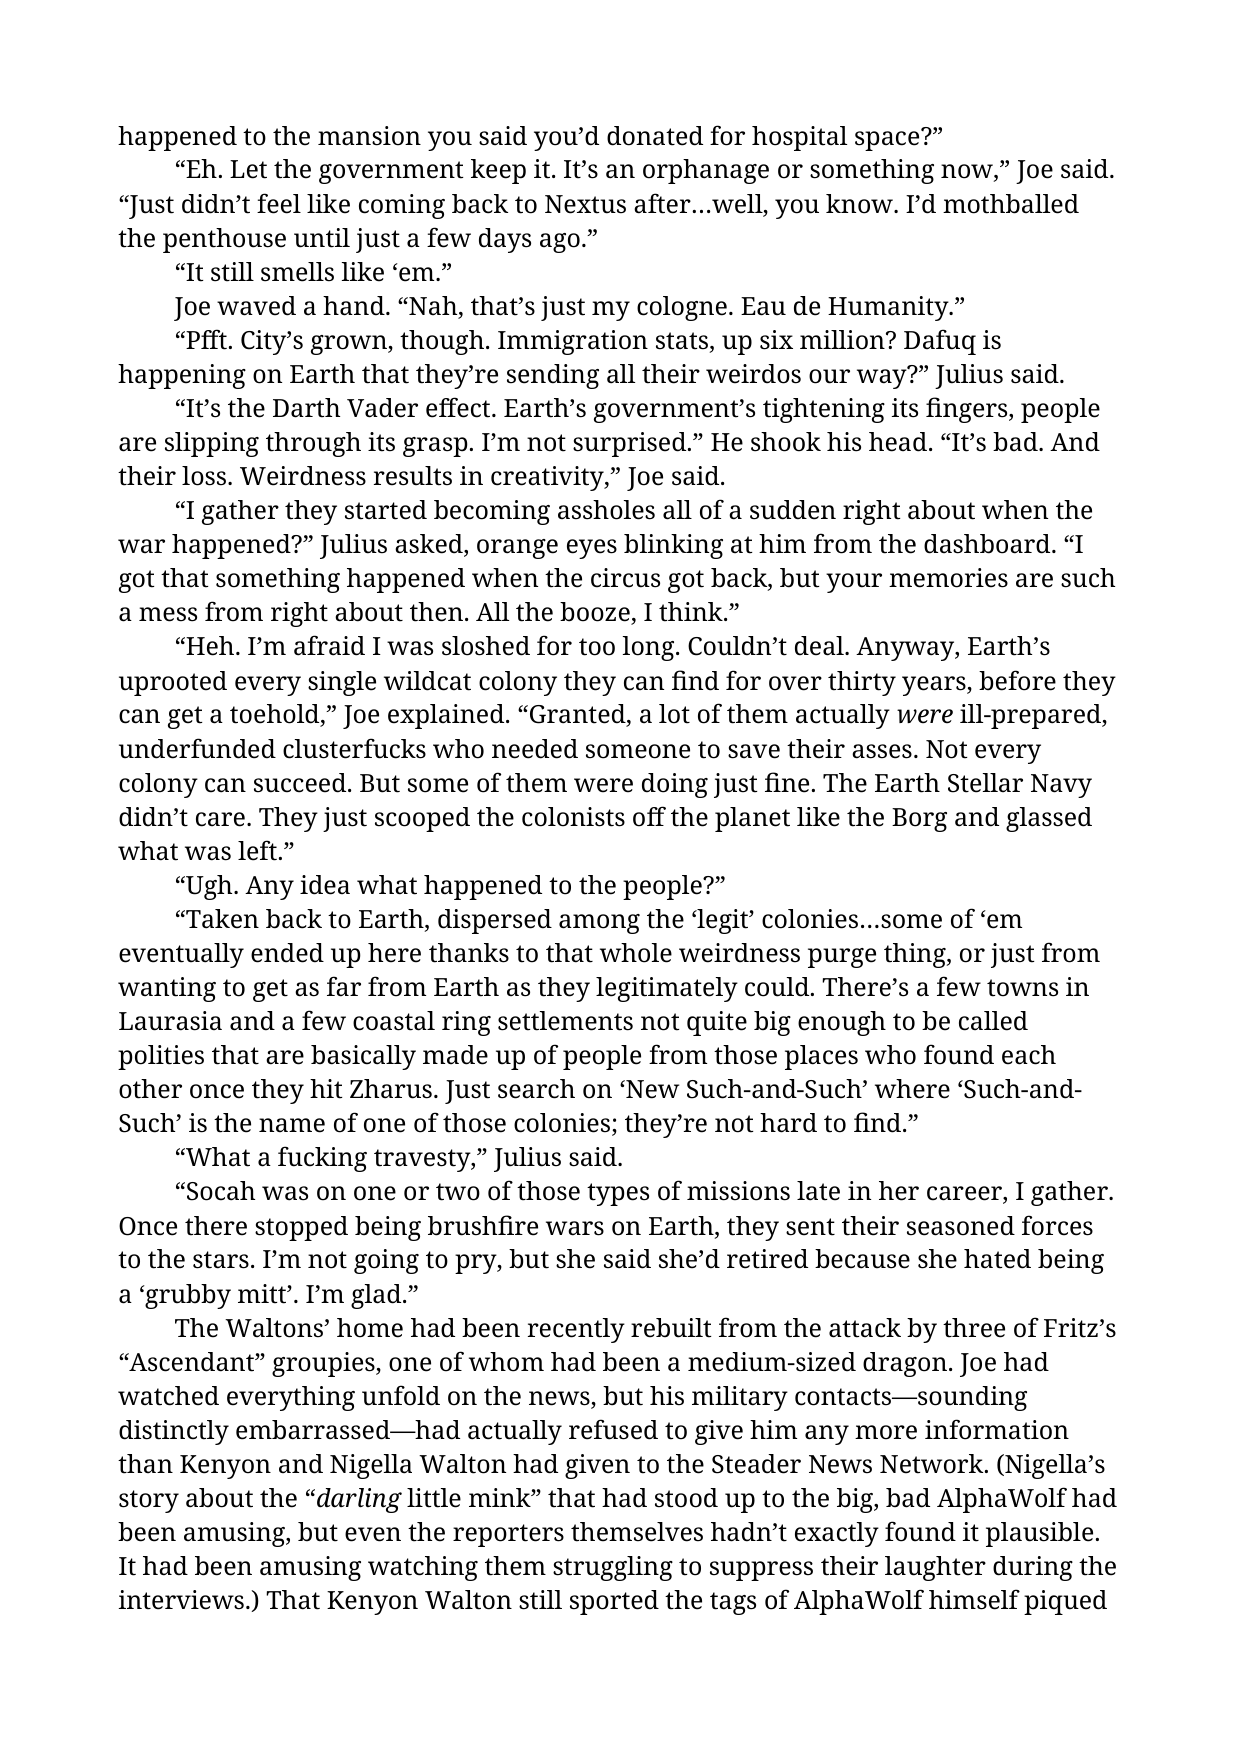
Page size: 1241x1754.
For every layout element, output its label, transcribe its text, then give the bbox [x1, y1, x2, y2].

text “Taken back to Earth, dispersed among the ‘legit’ colonies…some of ‘em eventually ended up here thanks to that whole weirdness purge thing, or just from wanting to get as far from Earth as they legitimately could. There’s a few towns in Laurasia and a few coastal ring settlements not quite big enough to be called polities that are basically made up of people from those places who found each other once they hit Zharus. Just search on ‘New Such-and-Such’ where ‘Such-and-Such’ is the name of one of those colonies; they’re not hard to find.” [118, 902, 1122, 1140]
text The Waltons’ home had been recently rebuilt from the attack by three of Fritz’s “Ascendant” groupies, one of whom had been a medium-sized dragon. Joe had watched everything unfold on the news, but his military contacts—sounding distinctly embarrassed—had actually refused to give him any more information than Kenyon and Nigella Walton had given to the Steader News Network. (Nigella’s story about the “darling little mink” that had stood up to the big, bad AlphaWolf had been amusing, but even the reporters themselves hadn’t exactly found it plausible. It had been amusing watching them struggling to suppress their laughter during the interviews.) That Kenyon Walton still sported the tags of AlphaWolf himself piqued [118, 1310, 1122, 1617]
text “Eh. Let the government keep it. It’s an orphanage or something now,” Joe said. “Just didn’t feel like coming back to Nextus after…well, you know. I’d mothballed the penthouse until just a few days ago.” [118, 152, 1122, 254]
text Joe waved a hand. “Nah, that’s just my cologne. Eau de Humanity.” [118, 288, 1122, 322]
text “What a fucking travesty,” Julius said. [118, 1140, 1122, 1174]
text happened to the mansion you said you’d donated for hospital space?” [118, 118, 1122, 152]
text “Heh. I’m afraid I was sloshed for too long. Couldn’t deal. Anyway, Earth’s uprooted every single wildcat colony they can find for over thirty years, before they can get a toehold,” Joe explained. “Granted, a lot of them actually were ill-prepared, underfunded clusterfucks who needed someone to save their asses. Not every colony can succeed. But some of them were doing just fine. The Earth Stellar Navy didn’t care. They just scooped the colonists off the planet like the Borg and glassed what was left.” [118, 629, 1122, 867]
text “It still smells like ‘em.” [118, 254, 1122, 288]
text “It’s the Darth Vader effect. Earth’s government’s tightening its fingers, people are slipping through its grasp. I’m not surprised.” He shook his head. “It’s bad. And their loss. Weirdness results in creativity,” Joe said. [118, 391, 1122, 493]
text “I gather they started becoming assholes all of a sudden right about when the war happened?” Julius asked, orange eyes blinking at him from the dashboard. “I got that something happened when the circus got back, but your memories are such a mess from right about then. All the booze, I think.” [118, 493, 1122, 629]
text “Socah was on one or two of those types of missions late in her career, I gather. Once there stopped being brushfire wars on Earth, they sent their seasoned forces to the stars. I’m not going to pry, but she said she’d retired because she hated being a ‘grubby mitt’. I’m glad.” [118, 1174, 1122, 1310]
text “Ugh. Any idea what happened to the people?” [118, 867, 1122, 902]
text “Pfft. City’s grown, though. Immigration stats, up six million? Dafuq is happening on Earth that they’re sending all their weirdos our way?” Julius said. [118, 322, 1122, 391]
